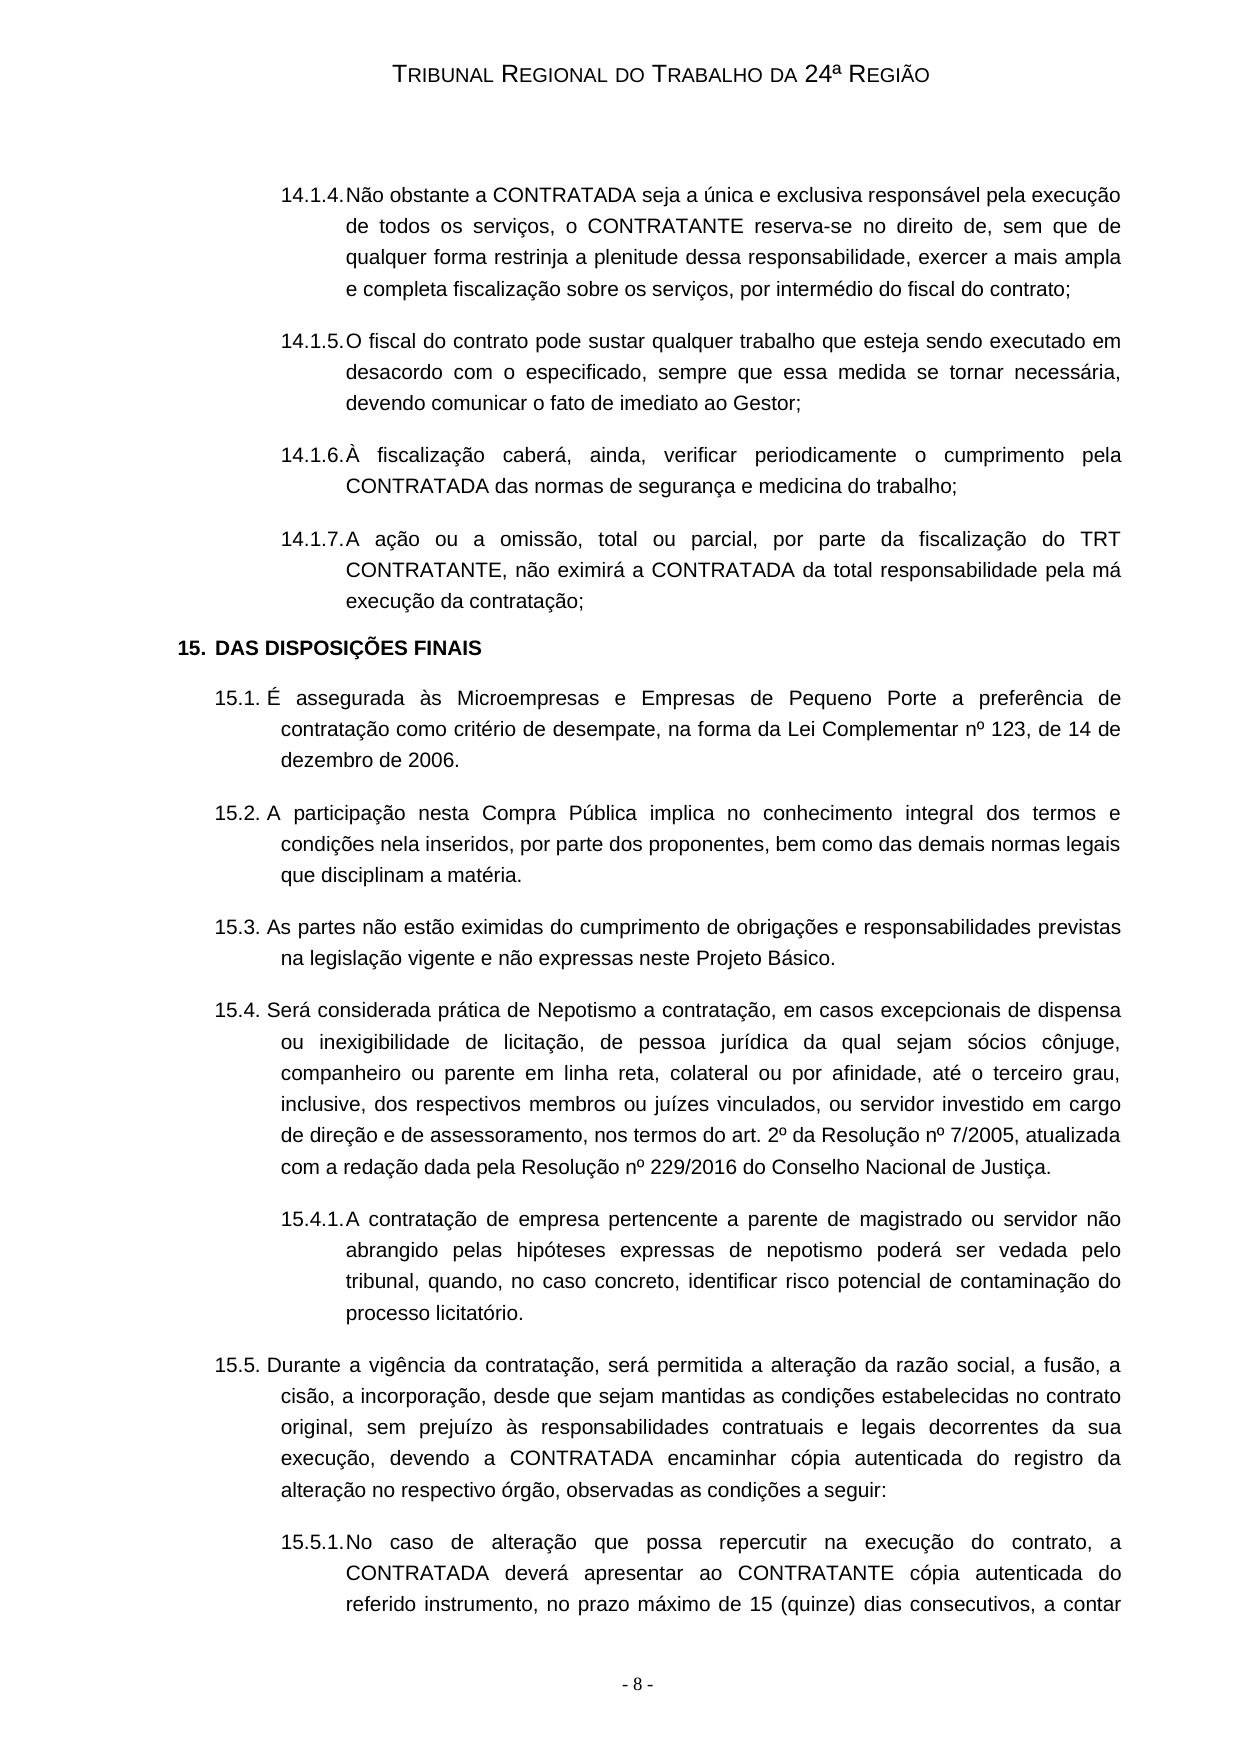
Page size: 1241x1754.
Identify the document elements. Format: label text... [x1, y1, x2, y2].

list DAS DISPOSIÇÕES FINAIS [177, 636, 1122, 659]
list As partes não estão eximidas do cumprimento de obrigações e responsabilidades previstas na legislação vigente e não expressas neste Projeto Básico. [214, 909, 1122, 972]
list Será considerada prática de Nepotismo a contratação, em casos excepcionais de dispensa ou inexigibilidade de licitação, de pessoa jurídica da qual sejam sócios cônjuge, companheiro ou parente em linha reta, colateral ou por afinidade, até o terceiro grau, inclusive, dos respectivos membros ou juízes vinculados, ou servidor investido em cargo de direção e de assessoramento, nos termos do art. 2º da Resolução nº 7/2005, atualizada com a redação dada pela Resolução nº 229/2016 do Conselho Nacional de Justiça. [214, 993, 1122, 1180]
list A participação nesta Compra Pública implica no conhecimento integral dos termos e condições nela inseridos, por parte dos proponentes, bem como das demais normas legais que disciplinam a matéria. [214, 795, 1122, 889]
list No caso de alteração que possa repercutir na execução do contrato, a CONTRATADA deverá apresentar ao CONTRATANTE cópia autenticada do referido instrumento, no prazo máximo de 15 (quinze) dias consecutivos, a contar [281, 1524, 1122, 1618]
list À fiscalização caberá, ainda, verificar periodicamente o cumprimento pela CONTRATADA das normas de segurança e medicina do trabalho; [281, 438, 1122, 500]
list A contratação de empresa pertencente a parente de magistrado ou servidor não abrangido pelas hipóteses expressas de nepotismo poderá ser vedada pelo tribunal, quando, no caso concreto, identificar risco potencial de contaminação do processo licitatório. [281, 1201, 1122, 1326]
list Não obstante a CONTRATADA seja a única e exclusiva responsável pela execução de todos os serviços, o CONTRATANTE reserva-se no direito de, sem que de qualquer forma restrinja a plenitude dessa responsabilidade, exercer a mais ampla e completa fiscalização sobre os serviços, por intermédio do fiscal do contrato; [281, 177, 1122, 302]
list Durante a vigência da contratação, será permitida a alteração da razão social, a fusão, a cisão, a incorporação, desde que sejam mantidas as condições estabelecidas no contrato original, sem prejuízo às responsabilidades contratuais e legais decorrentes da sua execução, devendo a CONTRATADA encaminhar cópia autenticada do registro da alteração no respectivo órgão, observadas as condições a seguir: [214, 1347, 1122, 1503]
list O fiscal do contrato pode sustar qualquer trabalho que esteja sendo executado em desacordo com o especificado, sempre que essa medida se tornar necessária, devendo comunicar o fato de imediato ao Gestor; [281, 323, 1122, 417]
list A ação ou a omissão, total ou parcial, por parte da fiscalização do TRT CONTRATANTE, não eximirá a CONTRATADA da total responsabilidade pela má execução da contratação; [281, 521, 1122, 615]
list É assegurada às Microempresas e Empresas de Pequeno Porte a preferência de contratação como critério de desempate, na forma da Lei Complementar nº 123, de 14 de dezembro de 2006. [214, 680, 1122, 774]
